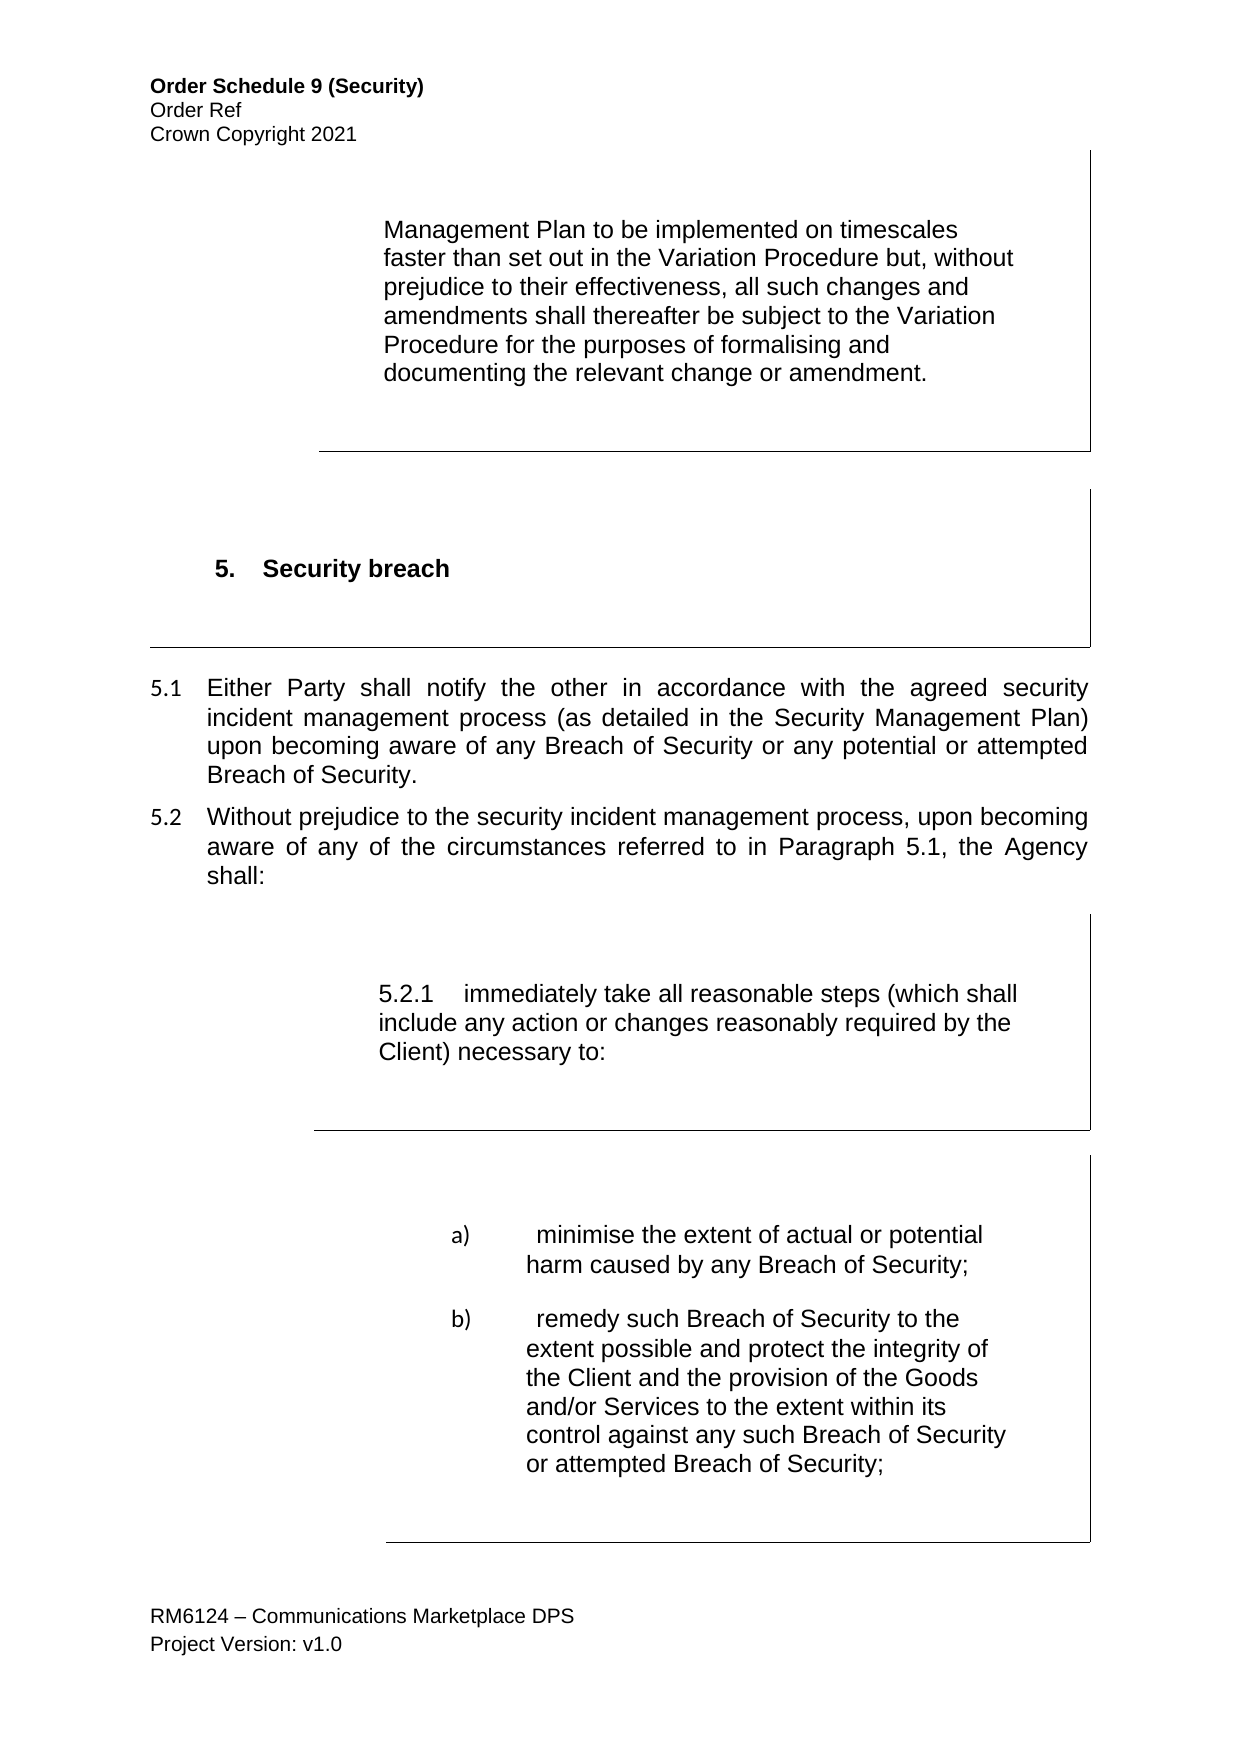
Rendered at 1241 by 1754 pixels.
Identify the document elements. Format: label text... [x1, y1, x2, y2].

list The Client may, acting reasonably, Approve and require changes or amendments to the Security Management Plan to be implemented on timescales faster than set out in the Variation Procedure but, without prejudice to their effectiveness, all such changes and amendments shall thereafter be subject to the Variation Procedure for the purposes of formalising and documenting the relevant change or amendment. [319, 150, 1090, 451]
list Without prejudice to the security incident management process, upon becoming aware of any of the circumstances referred to in Paragraph 5.1, the Agency shall: [150, 801, 1090, 889]
list immediately take all reasonable steps (which shall include any action or changes reasonably required by the Client) necessary to: [314, 914, 1090, 1130]
list minimise the extent of actual or potential harm caused by any Breach of Security; [386, 1155, 1090, 1239]
list Either Party shall notify the other in accordance with the agreed security incident management process (as detailed in the Security Management Plan) upon becoming aware of any Breach of Security or any potential or attempted Breach of Security. [150, 672, 1090, 789]
list remedy such Breach of Security to the extent possible and protect the integrity of the Client and the provision of the Goods and/or Services to the extent within its control against any such Breach of Security or attempted Breach of Security; [386, 1239, 1090, 1542]
list Security breach [150, 489, 1090, 647]
